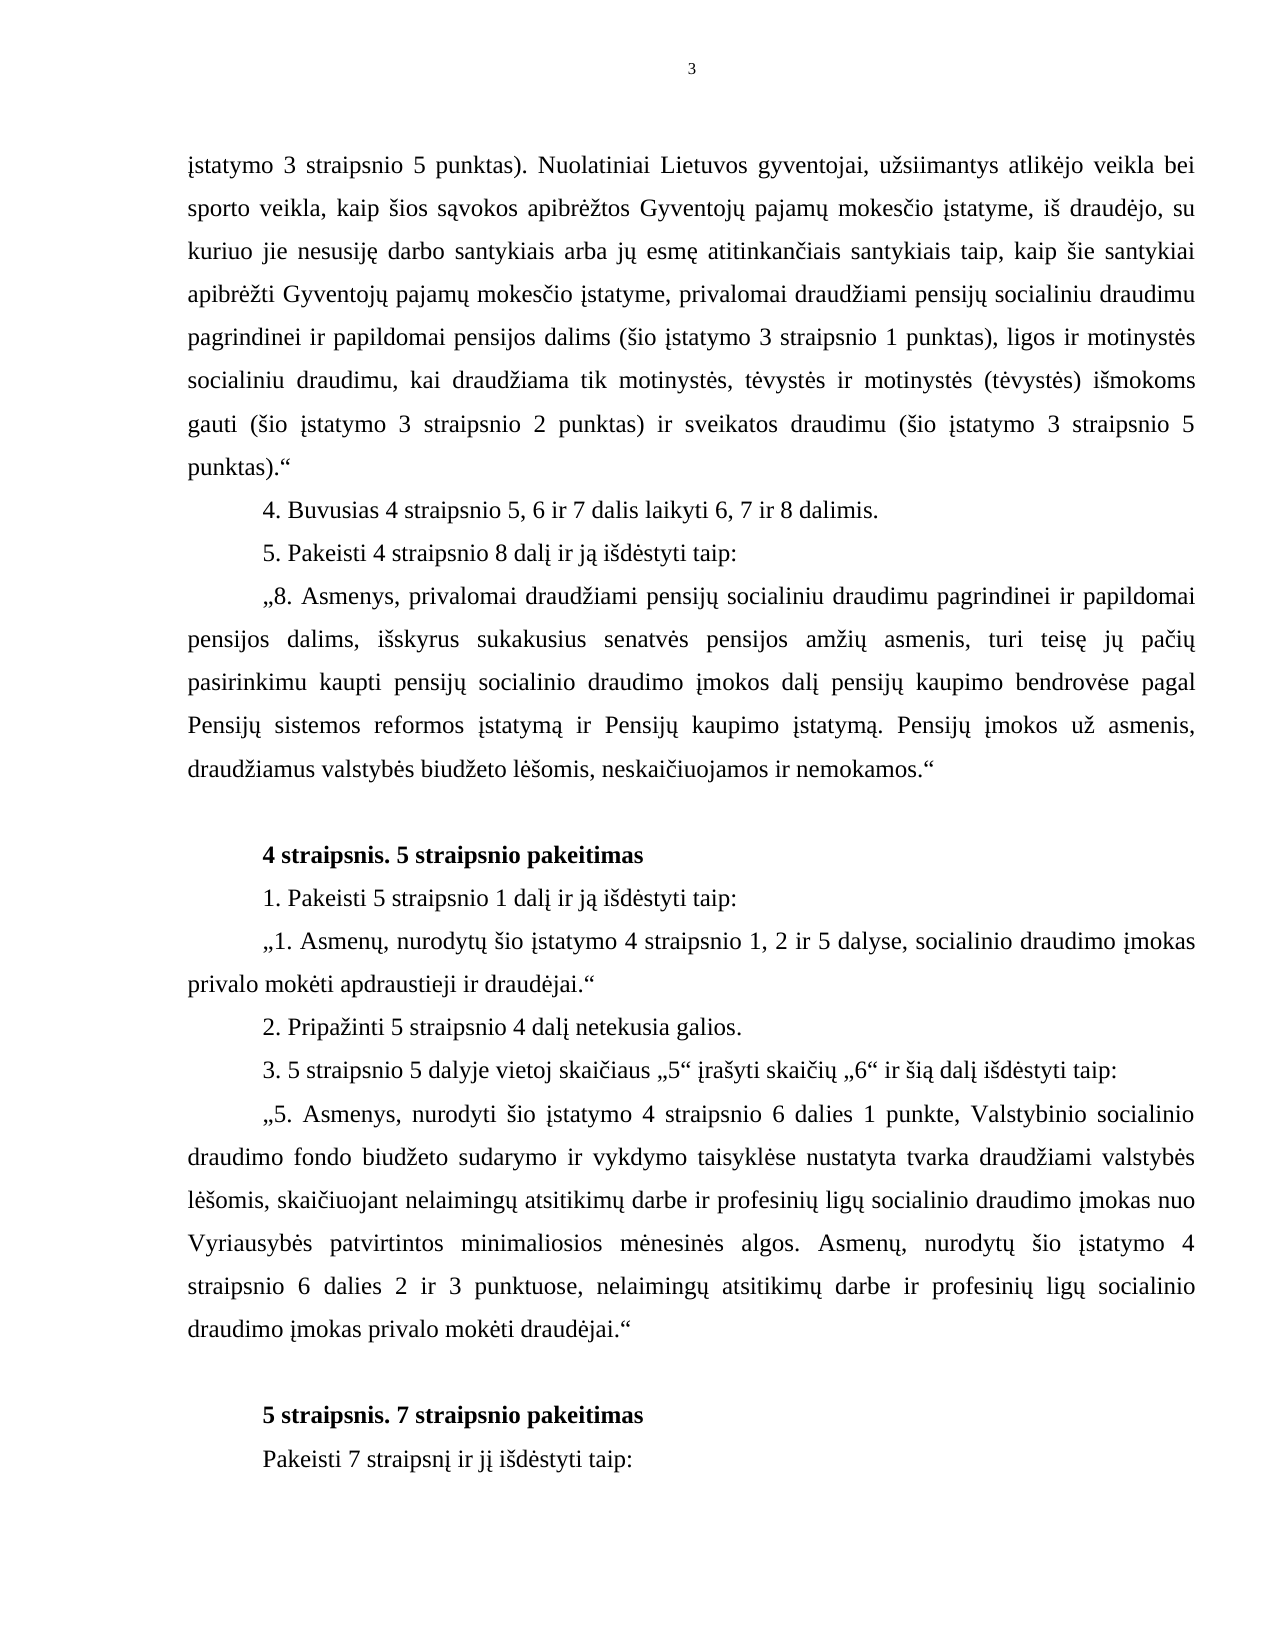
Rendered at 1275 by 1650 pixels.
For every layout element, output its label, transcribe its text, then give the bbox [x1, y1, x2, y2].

text 4 straipsnis. 5 straipsnio pakeitimas [187, 840, 1197, 869]
text „1. Asmenų, nurodytų šio įstatymo 4 straipsnio 1, 2 ir 5 dalyse, socialinio draudimo įmokas privalo mokėti apdraustieji ir draudėjai.“ [187, 926, 1197, 998]
text 5 straipsnis. 7 straipsnio pakeitimas [187, 1401, 1197, 1429]
text 4. Buvusias 4 straipsnio 5, 6 ir 7 dalis laikyti 6, 7 ir 8 dalimis. [187, 495, 1197, 524]
text įstatymo 3 straipsnio 5 punktas). Nuolatiniai Lietuvos gyventojai, užsiimantys atlikėjo veikla bei sporto veikla, kaip šios sąvokos apibrėžtos Gyventojų pajamų mokesčio įstatyme, iš draudėjo, su kuriuo jie nesusiję darbo santykiais arba jų esmę atitinkančiais santykiais taip, kaip šie santykiai apibrėžti Gyventojų pajamų mokesčio įstatyme, privalomai draudžiami pensijų socialiniu draudimu pagrindinei ir papildomai pensijos dalims (šio įstatymo 3 straipsnio 1 punktas), ligos ir motinystės socialiniu draudimu, kai draudžiama tik motinystės, tėvystės ir motinystės (tėvystės) išmokoms gauti (šio įstatymo 3 straipsnio 2 punktas) ir sveikatos draudimu (šio įstatymo 3 straipsnio 5 punktas).“ [187, 150, 1197, 481]
text Pakeisti 7 straipsnį ir jį išdėstyti taip: [187, 1444, 1197, 1472]
text „5. Asmenys, nurodyti šio įstatymo 4 straipsnio 6 dalies 1 punkte, Valstybinio socialinio draudimo fondo biudžeto sudarymo ir vykdymo taisyklėse nustatyta tvarka draudžiami valstybės lėšomis, skaičiuojant nelaimingų atsitikimų darbe ir profesinių ligų socialinio draudimo įmokas nuo Vyriausybės patvirtintos minimaliosios mėnesinės algos. Asmenų, nurodytų šio įstatymo 4 straipsnio 6 dalies 2 ir 3 punktuose, nelaimingų atsitikimų darbe ir profesinių ligų socialinio draudimo įmokas privalo mokėti draudėjai.“ [187, 1099, 1196, 1343]
text 3. 5 straipsnio 5 dalyje vietoj skaičiaus „5“ įrašyti skaičių „6“ ir šią dalį išdėstyti taip: [187, 1056, 1196, 1084]
text 2. Pripažinti 5 straipsnio 4 dalį netekusia galios. [187, 1012, 1196, 1041]
text „8. Asmenys, privalomai draudžiami pensijų socialiniu draudimu pagrindinei ir papildomai pensijos dalims, išskyrus sukakusius senatvės pensijos amžių asmenis, turi teisę jų pačių pasirinkimu kaupti pensijų socialinio draudimo įmokos dalį pensijų kaupimo bendrovėse pagal Pensijų sistemos reformos įstatymą ir Pensijų kaupimo įstatymą. Pensijų įmokos už asmenis, draudžiamus valstybės biudžeto lėšomis, neskaičiuojamos ir nemokamos.“ [187, 581, 1197, 782]
text 5. Pakeisti 4 straipsnio 8 dalį ir ją išdėstyti taip: [187, 538, 1197, 567]
text 1. Pakeisti 5 straipsnio 1 dalį ir ją išdėstyti taip: [187, 883, 1196, 912]
